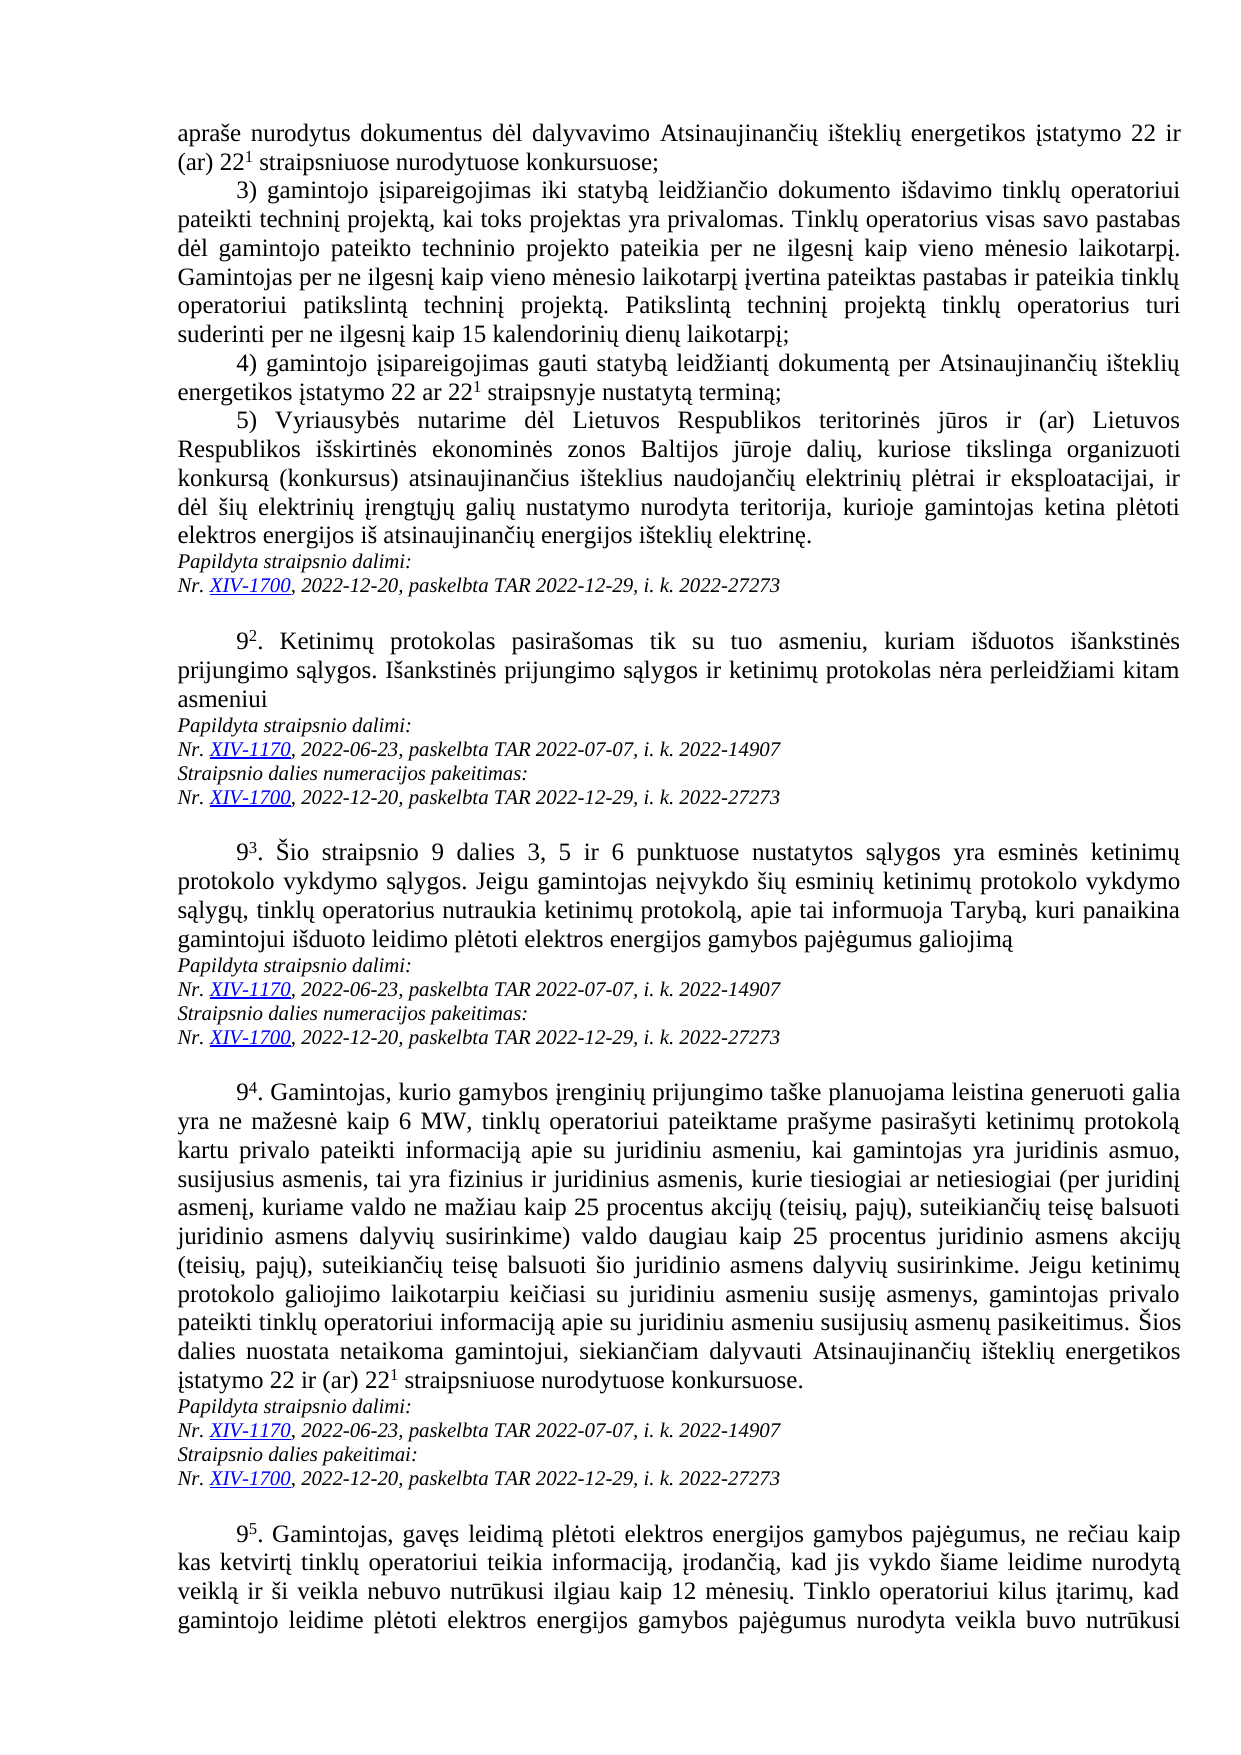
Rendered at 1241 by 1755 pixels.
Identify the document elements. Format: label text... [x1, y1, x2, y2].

text Nr. XIV-1170, 2022-06-23, paskelbta TAR 2022-07-07, i. k. 2022-14907 [177, 737, 1181, 761]
text Papildyta straipsnio dalimi: [177, 549, 1181, 573]
text Papildyta straipsnio dalimi: [177, 1394, 1181, 1418]
text Nr. XIV-1700, 2022-12-20, paskelbta TAR 2022-12-29, i. k. 2022-27273 [177, 1466, 1181, 1490]
text Nr. XIV-1170, 2022-06-23, paskelbta TAR 2022-07-07, i. k. 2022-14907 [177, 977, 1181, 1001]
text Nr. XIV-1700, 2022-12-20, paskelbta TAR 2022-12-29, i. k. 2022-27273 [177, 785, 1181, 809]
text Straipsnio dalies numeracijos pakeitimas: [177, 1001, 1181, 1025]
text Nr. XIV-1700, 2022-12-20, paskelbta TAR 2022-12-29, i. k. 2022-27273 [177, 1025, 1181, 1049]
text apraše nurodytus dokumentus dėl dalyvavimo Atsinaujinančių išteklių energetikos įstatymo 22 ir (ar) 221 straipsniuose nurodytuose konkursuose; [177, 118, 1181, 176]
text 5) Vyriausybės nutarime dėl Lietuvos Respublikos teritorinės jūros ir (ar) Lietuvos Respublikos išskirtinės ekonominės zonos Baltijos jūroje dalių, kuriose tikslinga organizuoti konkursą (konkursus) atsinaujinančius išteklius naudojančių elektrinių plėtrai ir eksploatacijai, ir dėl šių elektrinių įrengtųjų galių nustatymo nurodyta teritorija, kurioje gamintojas ketina plėtoti elektros energijos iš atsinaujinančių energijos išteklių elektrinę. [177, 406, 1181, 549]
text 92. Ketinimų protokolas pasirašomas tik su tuo asmeniu, kuriam išduotos išankstinės prijungimo sąlygos. Išankstinės prijungimo sąlygos ir ketinimų protokolas nėra perleidžiami kitam asmeniui [177, 626, 1181, 712]
text Nr. XIV-1170, 2022-06-23, paskelbta TAR 2022-07-07, i. k. 2022-14907 [177, 1418, 1181, 1442]
text 95. Gamintojas, gavęs leidimą plėtoti elektros energijos gamybos pajėgumus, ne rečiau kaip kas ketvirtį tinklų operatoriui teikia informaciją, įrodančią, kad jis vykdo šiame leidime nurodytą veiklą ir ši veikla nebuvo nutrūkusi ilgiau kaip 12 mėnesių. Tinklo operatoriui kilus įtarimų, kad gamintojo leidime plėtoti elektros energijos gamybos pajėgumus nurodyta veikla buvo nutrūkusi [177, 1519, 1181, 1634]
text 93. Šio straipsnio 9 dalies 3, 5 ir 6 punktuose nustatytos sąlygos yra esminės ketinimų protokolo vykdymo sąlygos. Jeigu gamintojas neįvykdo šių esminių ketinimų protokolo vykdymo sąlygų, tinklų operatorius nutraukia ketinimų protokolą, apie tai informuoja Tarybą, kuri panaikina gamintojui išduoto leidimo plėtoti elektros energijos gamybos pajėgumus galiojimą [177, 837, 1181, 952]
text Straipsnio dalies numeracijos pakeitimas: [177, 761, 1181, 785]
text Nr. XIV-1700, 2022-12-20, paskelbta TAR 2022-12-29, i. k. 2022-27273 [177, 573, 1181, 597]
text 3) gamintojo įsipareigojimas iki statybą leidžiančio dokumento išdavimo tinklų operatoriui pateikti techninį projektą, kai toks projektas yra privalomas. Tinklų operatorius visas savo pastabas dėl gamintojo pateikto techninio projekto pateikia per ne ilgesnį kaip vieno mėnesio laikotarpį. Gamintojas per ne ilgesnį kaip vieno mėnesio laikotarpį įvertina pateiktas pastabas ir pateikia tinklų operatoriui patikslintą techninį projektą. Patikslintą techninį projektą tinklų operatorius turi suderinti per ne ilgesnį kaip 15 kalendorinių dienų laikotarpį; [177, 176, 1181, 348]
text 4) gamintojo įsipareigojimas gauti statybą leidžiantį dokumentą per Atsinaujinančių išteklių energetikos įstatymo 22 ar 221 straipsnyje nustatytą terminą; [177, 348, 1181, 406]
text Straipsnio dalies pakeitimai: [177, 1442, 1181, 1466]
text Papildyta straipsnio dalimi: [177, 712, 1181, 737]
text Papildyta straipsnio dalimi: [177, 952, 1181, 977]
text 94. Gamintojas, kurio gamybos įrenginių prijungimo taške planuojama leistina generuoti galia yra ne mažesnė kaip 6 MW, tinklų operatoriui pateiktame prašyme pasirašyti ketinimų protokolą kartu privalo pateikti informaciją apie su juridiniu asmeniu, kai gamintojas yra juridinis asmuo, susijusius asmenis, tai yra fizinius ir juridinius asmenis, kurie tiesiogiai ar netiesiogiai (per juridinį asmenį, kuriame valdo ne mažiau kaip 25 procentus akcijų (teisių, pajų), suteikiančių teisę balsuoti juridinio asmens dalyvių susirinkime) valdo daugiau kaip 25 procentus juridinio asmens akcijų (teisių, pajų), suteikiančių teisę balsuoti šio juridinio asmens dalyvių susirinkime. Jeigu ketinimų protokolo galiojimo laikotarpiu keičiasi su juridiniu asmeniu susiję asmenys, gamintojas privalo pateikti tinklų operatoriui informaciją apie su juridiniu asmeniu susijusių asmenų pasikeitimus. Šios dalies nuostata netaikoma gamintojui, siekiančiam dalyvauti Atsinaujinančių išteklių energetikos įstatymo 22 ir (ar) 221 straipsniuose nurodytuose konkursuose. [177, 1077, 1181, 1394]
